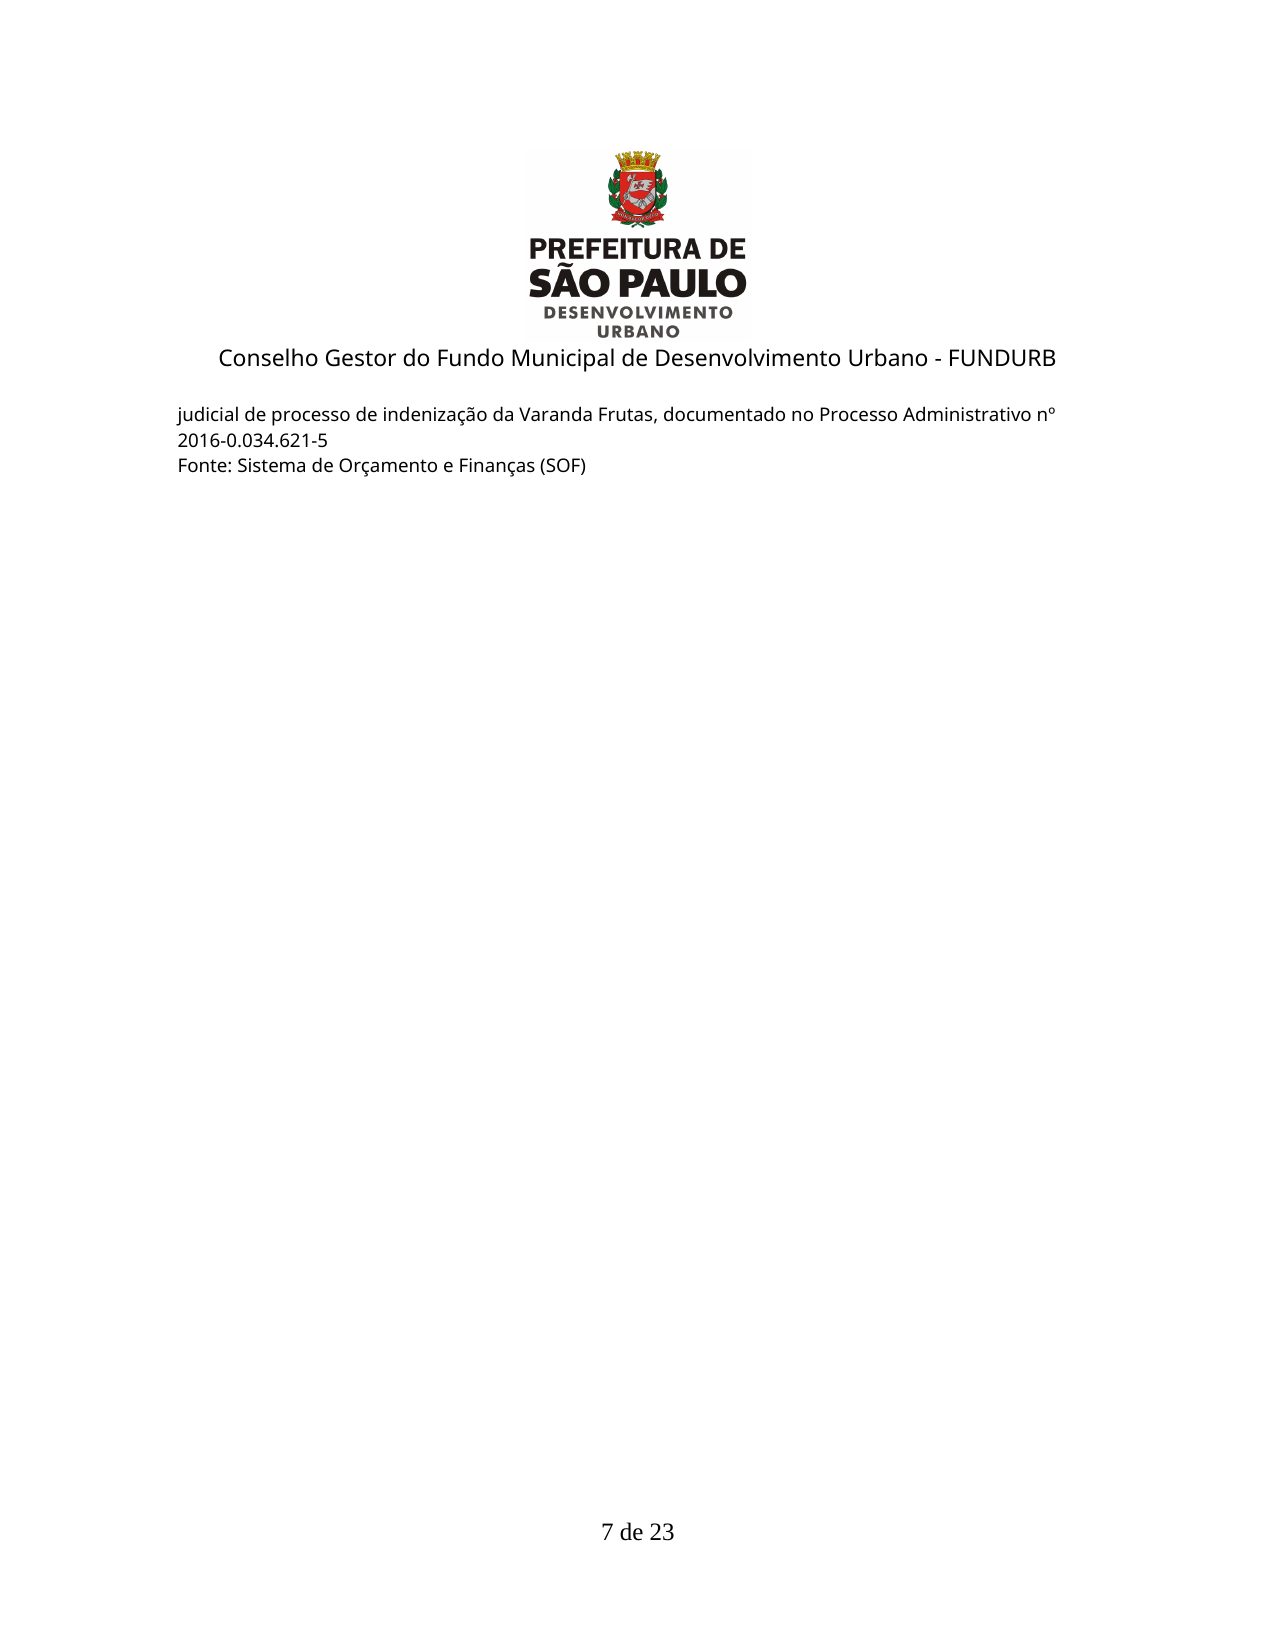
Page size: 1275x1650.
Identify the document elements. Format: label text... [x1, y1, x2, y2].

text judicial de processo de indenização da Varanda Frutas, documentado no Processo Administrativo nº 2016-0.034.621-5 [177, 401, 1098, 452]
text Fonte: Sistema de Orçamento e Finanças (SOF) [177, 452, 1098, 478]
